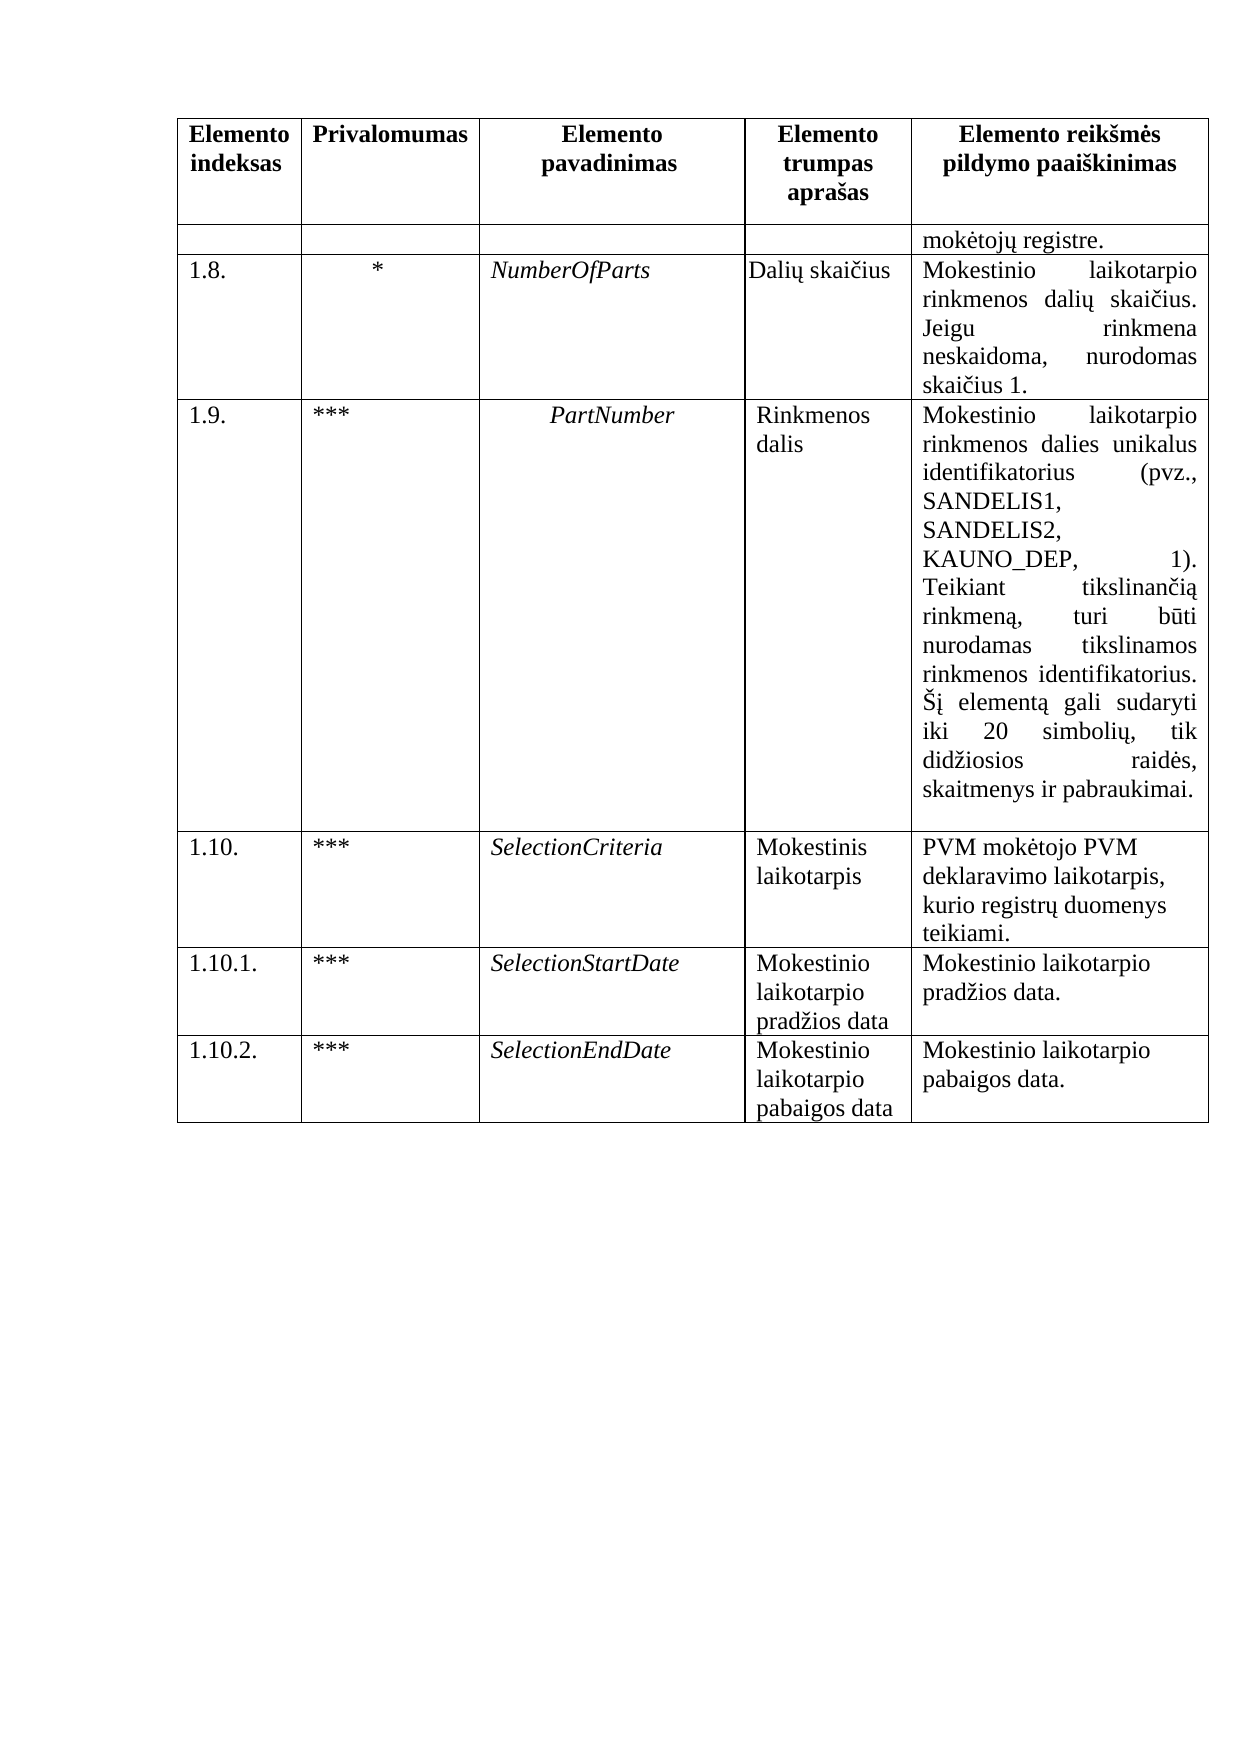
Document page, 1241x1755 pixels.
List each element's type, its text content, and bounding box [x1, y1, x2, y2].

table_cell PartNumber [480, 400, 744, 831]
table_header Privalomumas [302, 119, 479, 224]
table_cell Mokestinio laikotarpio pradžios data [746, 948, 911, 1034]
table_cell 1.10.1. [178, 948, 301, 1034]
table_cell 1.10. [178, 832, 301, 947]
table_cell Mokestinio laikotarpio rinkmenos dalių skaičius. Jeigu rinkmena neskaidoma, nurodomas skaičius 1. [912, 255, 1208, 399]
table_cell [178, 225, 301, 254]
table_cell NumberOfParts [480, 255, 744, 399]
table_cell 1.8. [178, 255, 301, 399]
table_header Elemento pavadinimas [480, 119, 744, 224]
table_cell 1.10.2. [178, 1036, 301, 1122]
table_cell 1.9. [178, 400, 301, 831]
table_cell * [302, 255, 479, 399]
table_cell *** [302, 832, 479, 947]
table_header Elemento indeksas [178, 119, 301, 224]
table_cell Mokestinio laikotarpio pradžios data. [912, 948, 1208, 1034]
table_cell Rinkmenos dalis [746, 400, 911, 831]
table_header Elemento trumpas aprašas [746, 119, 911, 224]
table_cell [746, 225, 911, 254]
table_cell SelectionStartDate [480, 948, 744, 1034]
table_cell Mokestinio laikotarpio rinkmenos dalies unikalus identifikatorius (pvz., SANDELIS1, SANDELIS2, KAUNO_DEP, 1). Teikiant tikslinančią rinkmeną, turi būti nurodamas tikslinamos rinkmenos identifikatorius. Šį elementą gali sudaryti iki 20 simbolių, tik didžiosios raidės, skaitmenys ir pabraukimai. [912, 400, 1208, 831]
table_cell *** [302, 400, 479, 831]
table_cell mokėtojų registre. [912, 225, 1208, 254]
table_header Elemento reikšmės pildymo paaiškinimas [912, 119, 1208, 224]
table_cell [480, 225, 744, 254]
table_cell Mokestinio laikotarpio pabaigos data [746, 1036, 911, 1122]
table_cell SelectionEndDate [480, 1036, 744, 1122]
table_cell *** [302, 948, 479, 1034]
table_cell SelectionCriteria [480, 832, 744, 947]
table_cell Mokestinio laikotarpio pabaigos data. [912, 1036, 1208, 1122]
table_cell *** [302, 1036, 479, 1122]
table_cell Dalių skaičius [746, 255, 911, 399]
table_cell [302, 225, 479, 254]
table_cell Mokestinis laikotarpis [746, 832, 911, 947]
table_cell PVM mokėtojo PVM deklaravimo laikotarpis, kurio registrų duomenys teikiami. [912, 832, 1208, 947]
